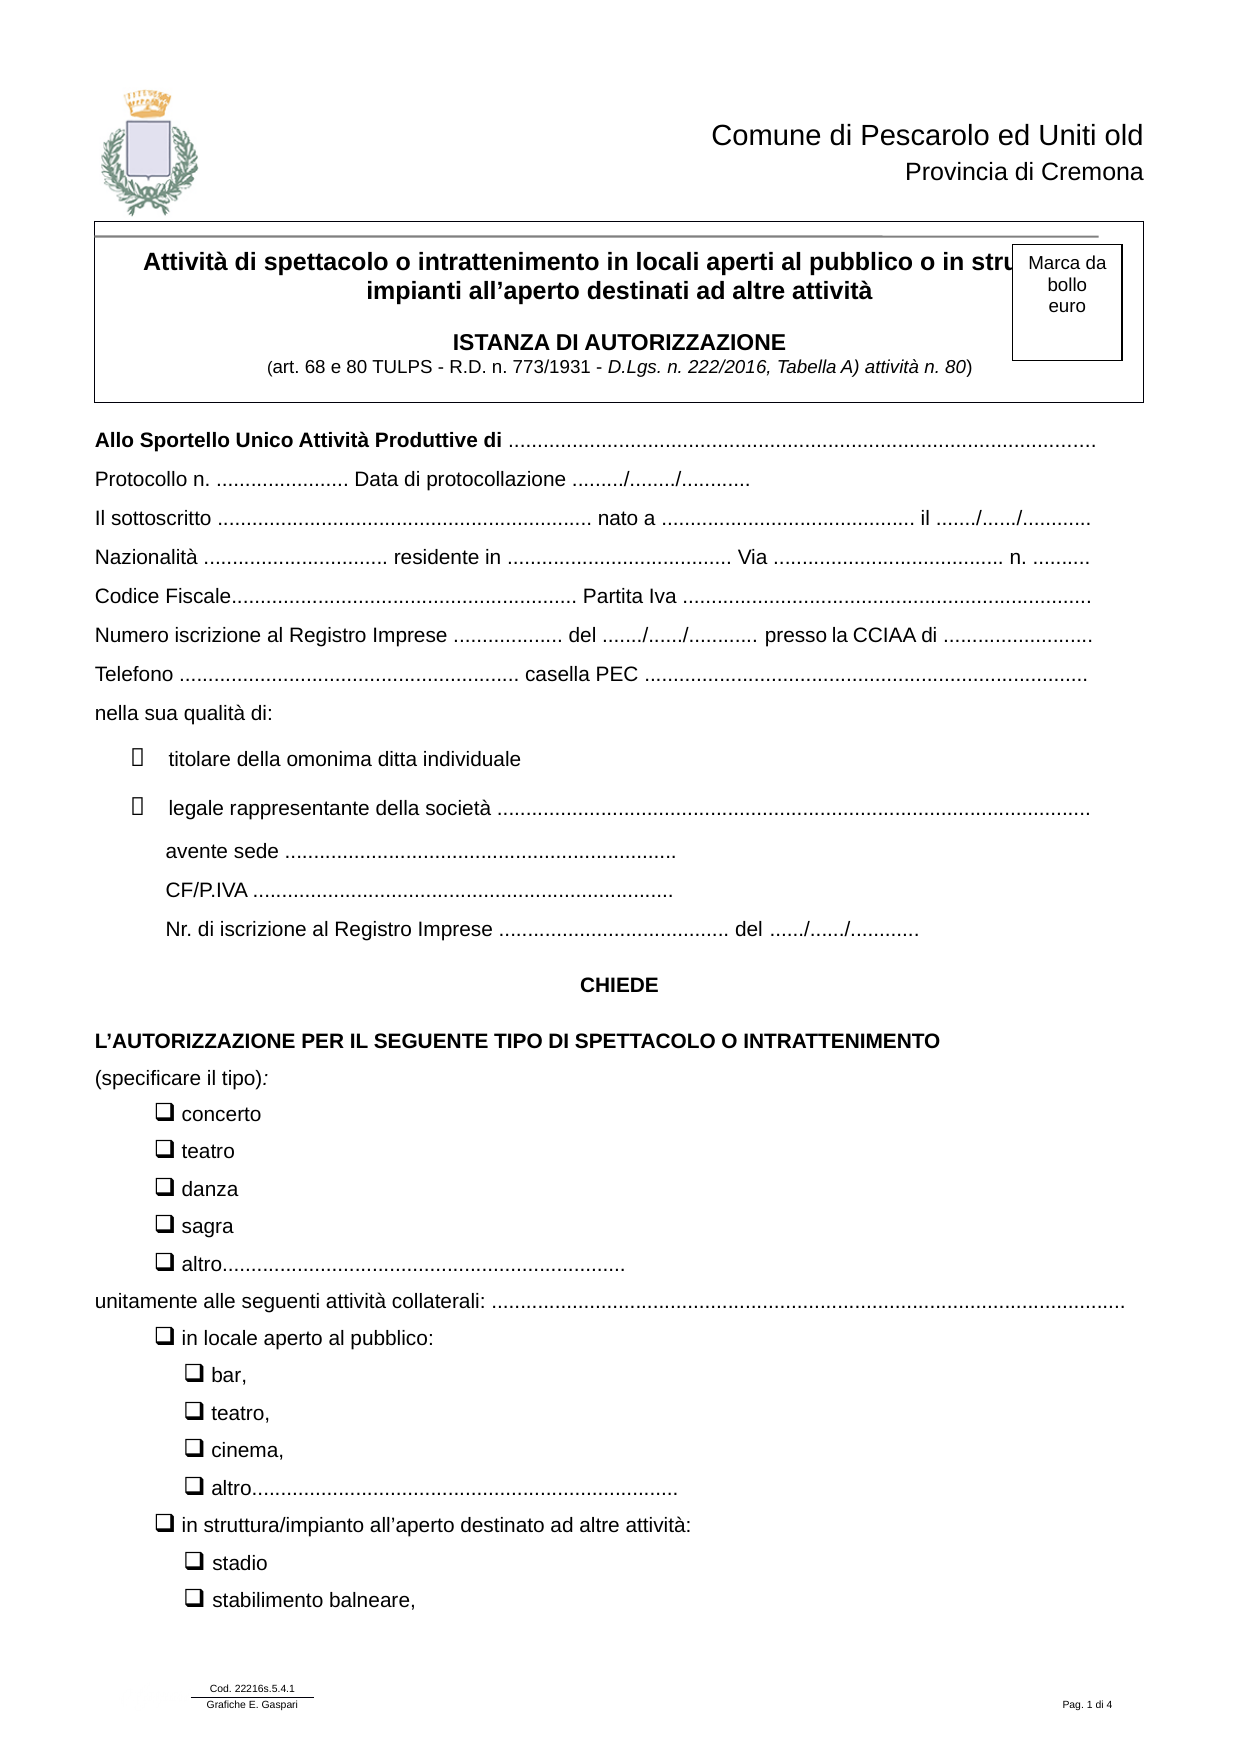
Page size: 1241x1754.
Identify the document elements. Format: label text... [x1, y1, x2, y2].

text Provincia di Cremona [200, 157, 1144, 185]
text  stabilimento balneare, [183, 1588, 1144, 1613]
text  stadio [183, 1551, 1144, 1576]
text  cinema, [183, 1438, 1144, 1463]
text Nazionalità ................................ residente in ....................................... Via ........................................ n. .......... [94, 545, 1144, 569]
table_header Attività di spettacolo o intrattenimento in locali aperti al pubblico o in strutture e impianti all’aperto destinati ad altre attività ISTANZA DI AUTORIZZAZIONE (art. 68 e 80 TULPS - R.D. n. 773/1931 - D.Lgs. n. 222/2016, Tabella A) attività n. 80) [95, 222, 1143, 402]
text  altro...................................................................... [153, 1252, 1144, 1277]
text  titolare della omonima ditta individuale [130, 739, 1144, 773]
text  bar, [183, 1363, 1144, 1388]
text  teatro [153, 1139, 1144, 1164]
text unitamente alle seguenti attività collaterali: .............................................................................................................. [94, 1289, 1144, 1313]
text avente sede .................................................................... [165, 839, 1144, 863]
text Il sottoscritto ................................................................. nato a ............................................ il ......./....../............ [94, 506, 1144, 530]
text Allo Sportello Unico Attività Produttive di [94, 428, 1144, 452]
text  legale rappresentante della società ....................................................................................................... [130, 789, 1144, 823]
text Codice Fiscale............................................................ Partita Iva ....................................................................... [94, 584, 1144, 608]
text L’AUTORIZZAZIONE PER IL SEGUENTE TIPO DI SPETTACOLO O INTRATTENIMENTO [94, 1029, 1144, 1053]
text  in struttura/impianto all’aperto destinato ad altre attività: [153, 1513, 1144, 1538]
text  concerto [153, 1102, 1144, 1127]
text Numero iscrizione al Registro Imprese ................... del ......./....../............ presso la CCIAA di .......................... [94, 623, 1144, 647]
text nella sua qualità di: [94, 700, 1144, 724]
text  teatro, [183, 1401, 1144, 1426]
text Nr. di iscrizione al Registro Imprese ........................................ del ....../....../............ [165, 917, 1144, 941]
text Comune di Pescarolo ed Uniti old [200, 118, 1144, 152]
text CHIEDE [94, 973, 1144, 997]
text CF/P.IVA ......................................................................... [165, 878, 1144, 902]
picture [98, 87, 200, 219]
text  danza [153, 1177, 1144, 1202]
text Protocollo n. ....................... Data di protocollazione ........./......../............ [94, 467, 1144, 491]
text (specificare il tipo): [94, 1065, 1144, 1089]
text  sagra [153, 1214, 1144, 1239]
text  in locale aperto al pubblico: [153, 1326, 1144, 1351]
text Telefono ........................................................... casella PEC ............................................................................. [94, 661, 1144, 685]
text  altro.......................................................................... [183, 1476, 1144, 1501]
